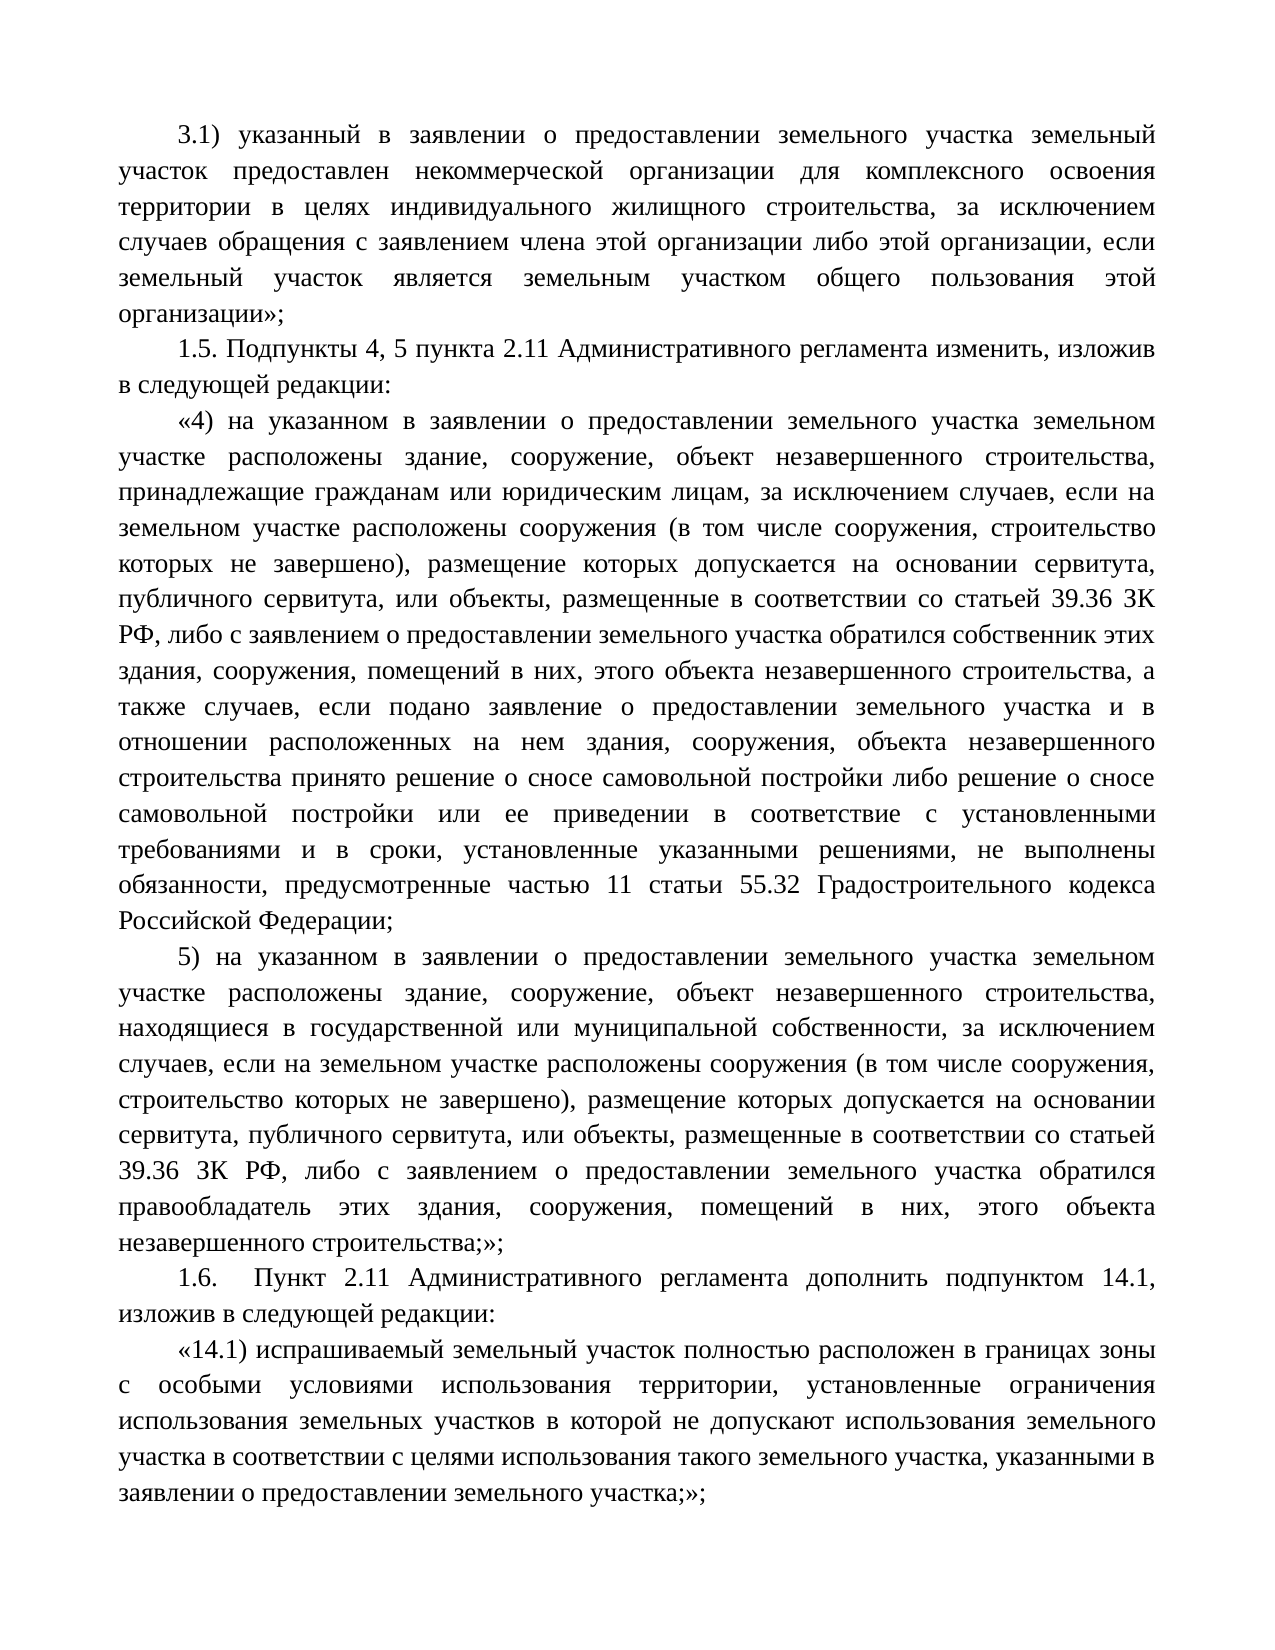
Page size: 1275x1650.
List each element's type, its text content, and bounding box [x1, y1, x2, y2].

text 3.1) указанный в заявлении о предоставлении земельного участка земельный участок предоставлен некоммерческой организации для комплексного освоения территории в целях индивидуального жилищного строительства, за исключением случаев обращения с заявлением члена этой организации либо этой организации, если земельный участок является земельным участком общего пользования этой организации»; [118, 118, 1157, 328]
text «4) на указанном в заявлении о предоставлении земельного участка земельном участке расположены здание, сооружение, объект незавершенного строительства, принадлежащие гражданам или юридическим лицам, за исключением случаев, если на земельном участке расположены сооружения (в том числе сооружения, строительство которых не завершено), размещение которых допускается на основании сервитута, публичного сервитута, или объекты, размещенные в соответствии со статьей 39.36 ЗК РФ, либо с заявлением о предоставлении земельного участка обратился собственник этих здания, сооружения, помещений в них, этого объекта незавершенного строительства, а также случаев, если подано заявление о предоставлении земельного участка и в отношении расположенных на нем здания, сооружения, объекта незавершенного строительства принято решение о сносе самовольной постройки либо решение о сносе самовольной постройки или ее приведении в соответствие с установленными требованиями и в сроки, установленные указанными решениями, не выполнены обязанности, предусмотренные частью 11 статьи 55.32 Градостроительного кодекса Российской Федерации; [118, 404, 1157, 935]
text 1.6. Пункт 2.11 Административного регламента дополнить подпунктом 14.1, изложив в следующей редакции: [118, 1261, 1157, 1328]
text 1.5. Подпункты 4, 5 пункта 2.11 Административного регламента изменить, изложив в следующей редакции: [118, 332, 1157, 399]
text «14.1) испрашиваемый земельный участок полностью расположен в границах зоны с особыми условиями использования территории, установленные ограничения использования земельных участков в которой не допускают использования земельного участка в соответствии с целями использования такого земельного участка, указанными в заявлении о предоставлении земельного участка;»; [118, 1333, 1157, 1507]
text 5) на указанном в заявлении о предоставлении земельного участка земельном участке расположены здание, сооружение, объект незавершенного строительства, находящиеся в государственной или муниципальной собственности, за исключением случаев, если на земельном участке расположены сооружения (в том числе сооружения, строительство которых не завершено), размещение которых допускается на основании сервитута, публичного сервитута, или объекты, размещенные в соответствии со статьей 39.36 ЗК РФ, либо с заявлением о предоставлении земельного участка обратился правообладатель этих здания, сооружения, помещений в них, этого объекта незавершенного строительства;»; [118, 940, 1157, 1257]
